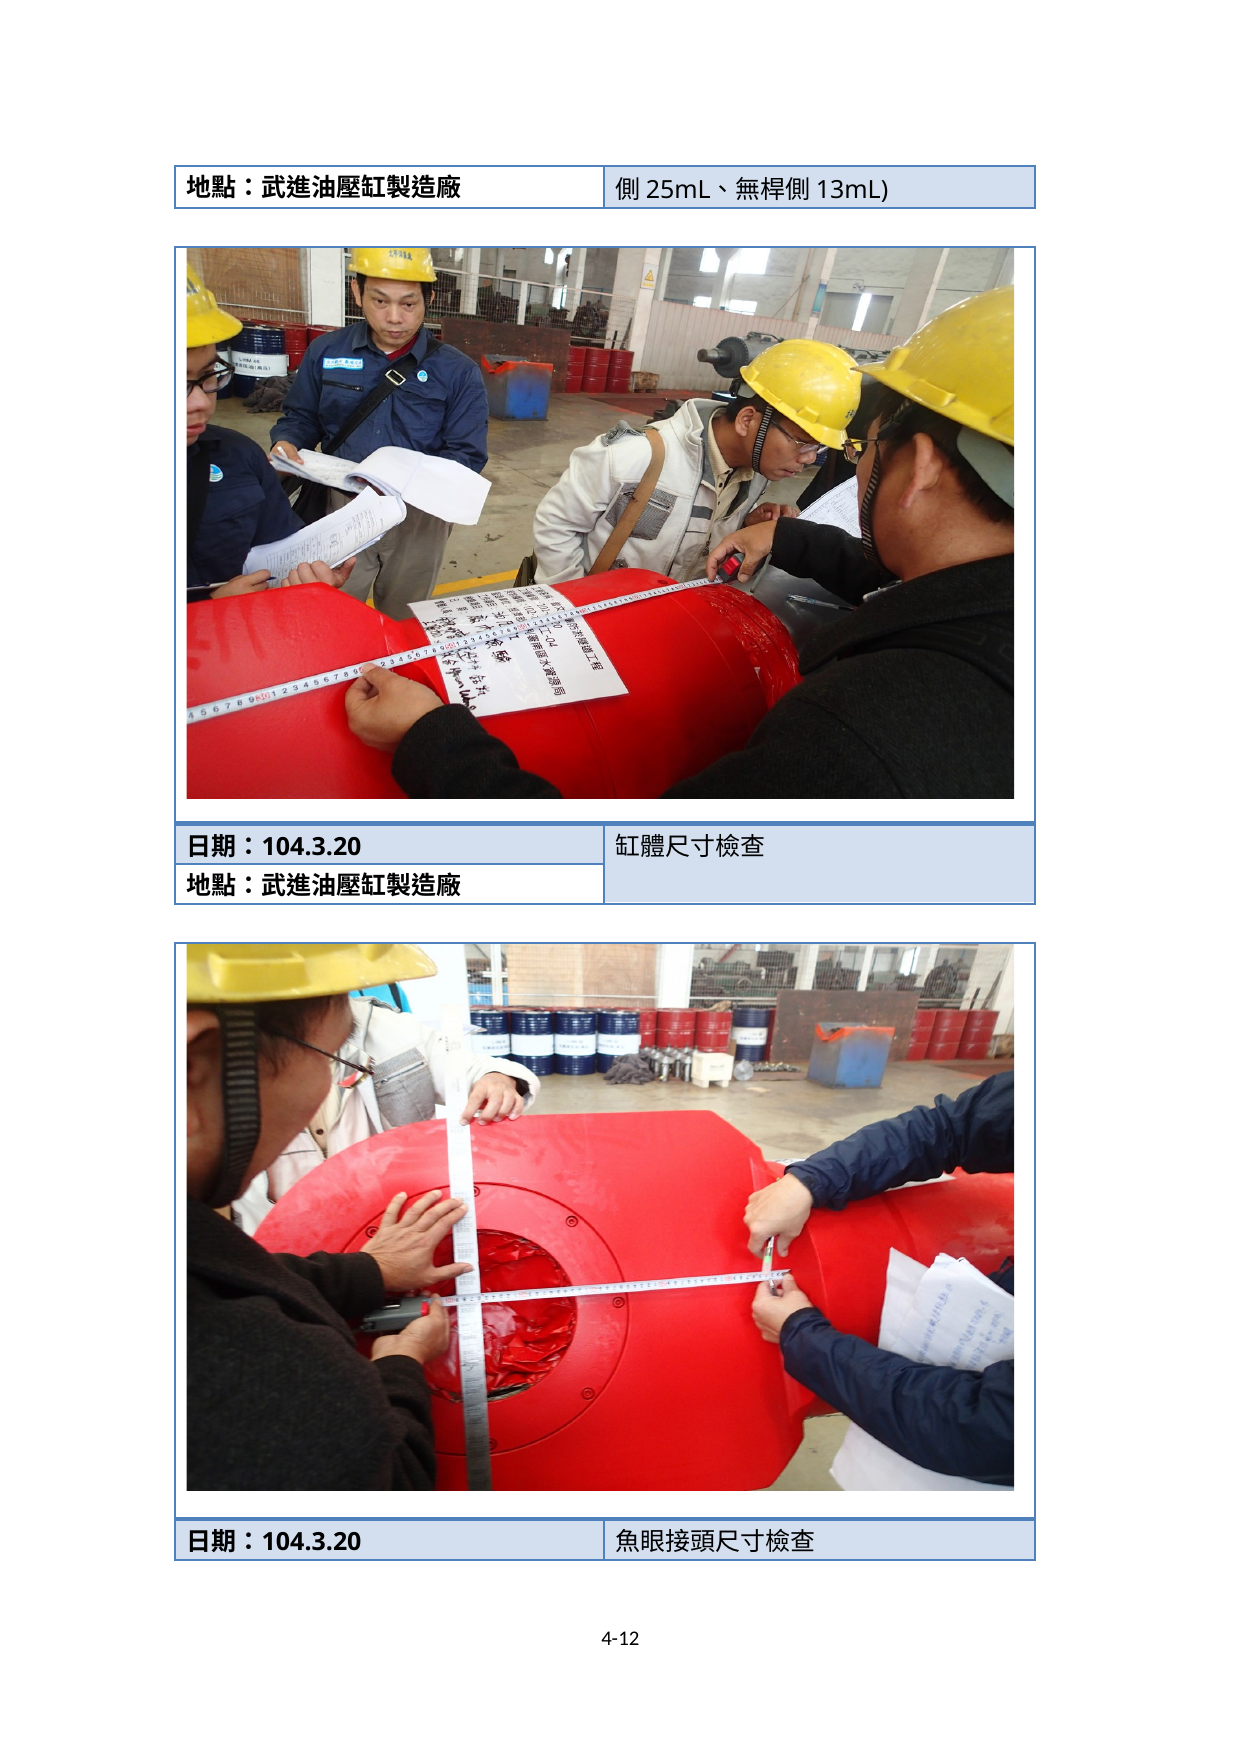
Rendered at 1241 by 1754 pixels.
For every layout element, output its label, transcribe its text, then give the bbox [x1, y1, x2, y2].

table_cell 缸體尺寸檢查 [605, 826, 1034, 902]
table_cell 日期：104.3.20 [176, 826, 603, 863]
table_cell 日期：104.3.20 [176, 1521, 603, 1559]
picture [186, 944, 1015, 1491]
table_cell 側25mL、無桿側13mL) [605, 167, 1034, 207]
picture [186, 248, 1015, 799]
table_cell 地點：武進油壓缸製造廠 [176, 865, 603, 902]
table_header [176, 944, 1034, 1517]
table_header [176, 248, 1034, 821]
table_cell 地點：武進油壓缸製造廠 [176, 167, 603, 207]
table_cell 魚眼接頭尺寸檢查 [605, 1521, 1034, 1559]
